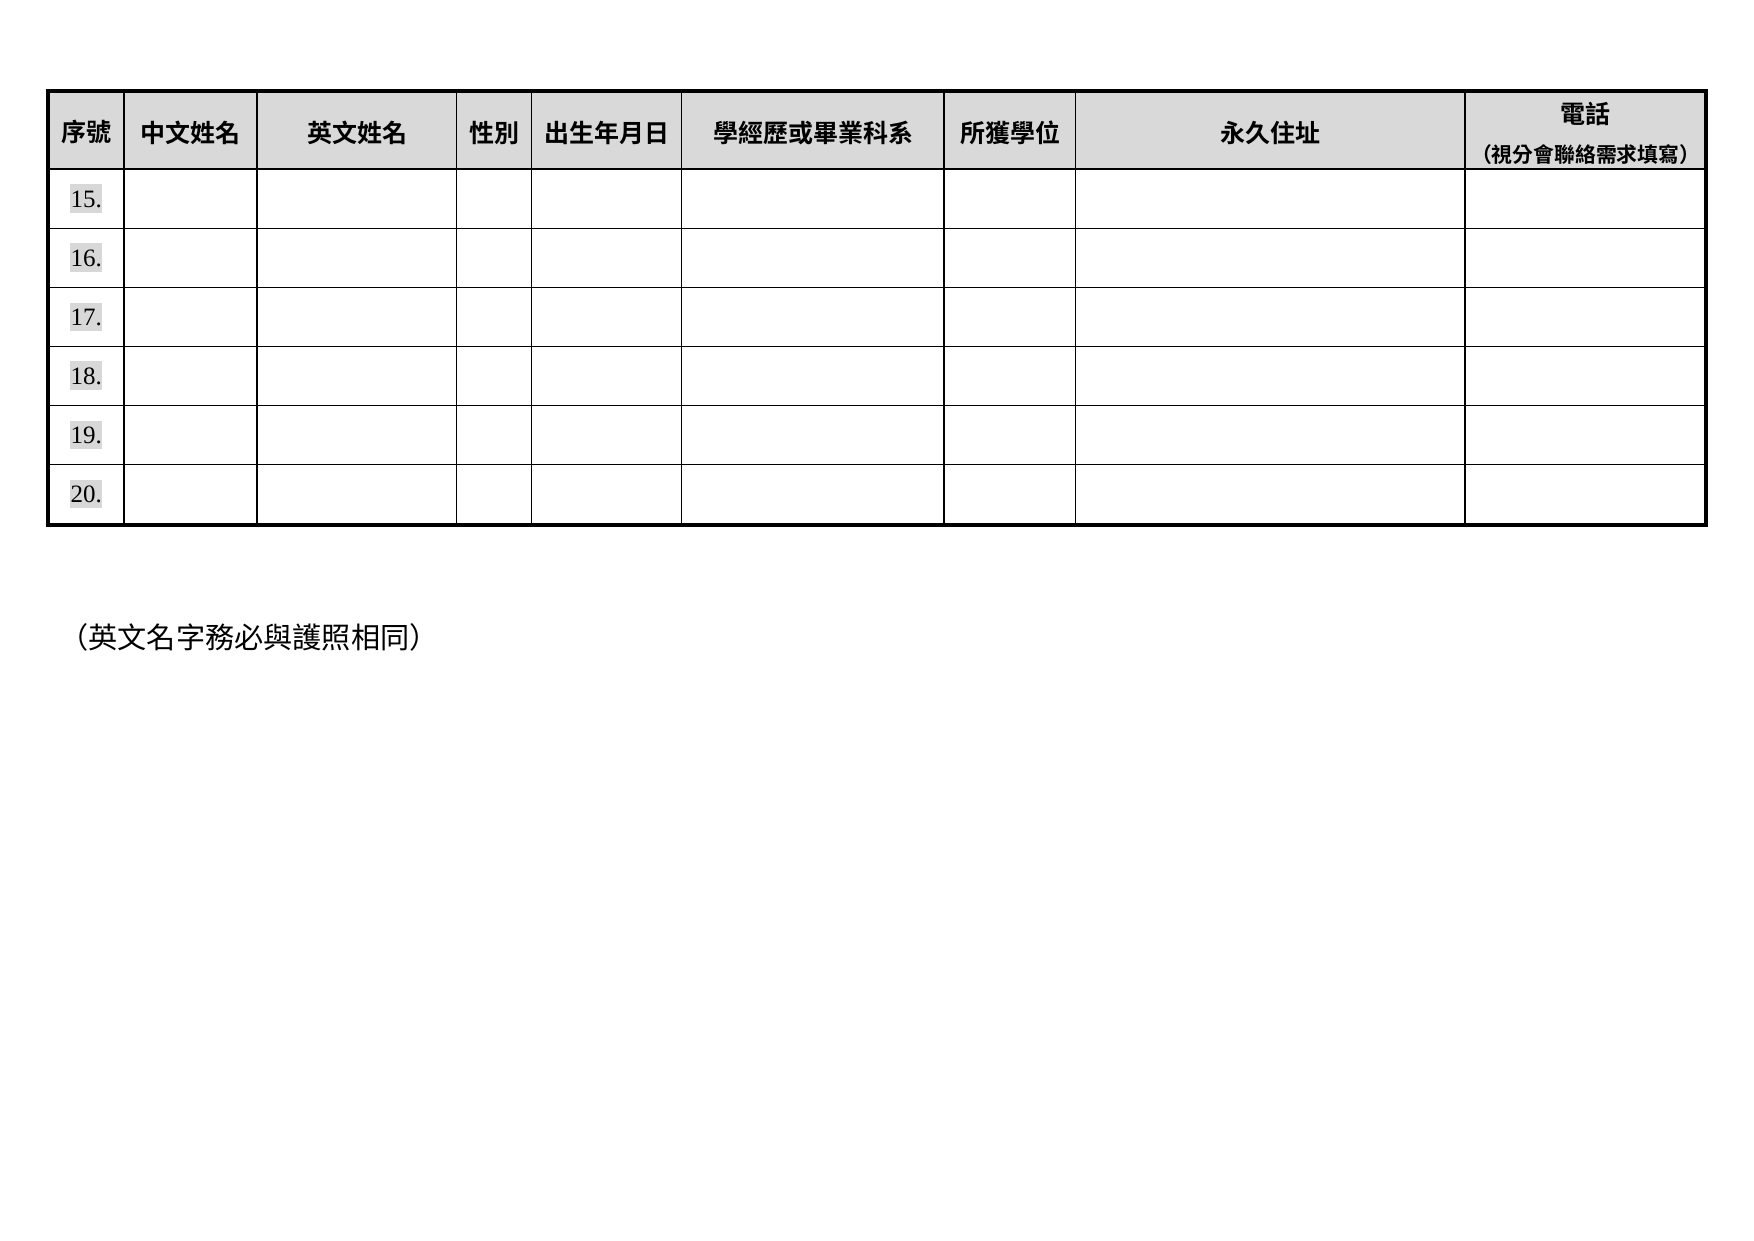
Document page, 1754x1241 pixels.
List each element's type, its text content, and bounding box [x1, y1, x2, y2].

table_cell [457, 170, 531, 227]
table_cell [457, 465, 531, 523]
table_header 學經歷或畢業科系 [682, 93, 943, 168]
table_cell [682, 170, 943, 227]
table_cell [1466, 465, 1704, 523]
table_cell [258, 406, 456, 464]
table_cell [258, 288, 456, 346]
table_cell [50, 465, 123, 523]
table_cell [1466, 288, 1704, 346]
table_cell [1076, 229, 1464, 286]
table_header 電話 （視分會聯絡需求填寫） [1466, 93, 1704, 168]
table_cell [1076, 465, 1464, 523]
table_cell [457, 406, 531, 464]
table_cell [1076, 170, 1464, 227]
table_cell [1076, 406, 1464, 464]
table_cell [258, 465, 456, 523]
text （英文名字務必與護照相同） [59, 615, 1695, 657]
table_cell [50, 229, 123, 286]
table_cell [258, 347, 456, 404]
table_cell [1466, 406, 1704, 464]
table_cell [125, 170, 256, 227]
table_header 中文姓名 [125, 93, 256, 168]
table_cell [945, 288, 1075, 346]
table_cell [532, 170, 681, 227]
table_header 序號 [50, 93, 123, 168]
table_cell [682, 288, 943, 346]
table_cell [945, 465, 1075, 523]
table_cell [532, 465, 681, 523]
table_cell [532, 347, 681, 404]
table_cell [945, 229, 1075, 286]
table_cell [1076, 347, 1464, 404]
table_cell [1076, 288, 1464, 346]
table_cell [457, 288, 531, 346]
table_header 永久住址 [1076, 93, 1464, 168]
table_cell [682, 406, 943, 464]
table_cell [50, 288, 123, 346]
table_cell [125, 288, 256, 346]
table_header 英文姓名 [258, 93, 456, 168]
table_cell [50, 406, 123, 464]
table_cell [532, 406, 681, 464]
table_cell [532, 229, 681, 286]
table_cell [258, 229, 456, 286]
table_header 性別 [457, 93, 531, 168]
table_cell [945, 347, 1075, 404]
table_cell [945, 406, 1075, 464]
table_cell [1466, 347, 1704, 404]
table_header 所獲學位 [945, 93, 1075, 168]
table_cell [532, 288, 681, 346]
table_cell [50, 347, 123, 404]
table_cell [945, 170, 1075, 227]
table_cell [682, 347, 943, 404]
table_cell [258, 170, 456, 227]
table_header 出生年月日 [532, 93, 681, 168]
table_cell [50, 170, 123, 227]
table_cell [125, 347, 256, 404]
table_cell [1466, 170, 1704, 227]
table_cell [682, 229, 943, 286]
table_cell [125, 465, 256, 523]
table_cell [125, 229, 256, 286]
table_cell [457, 229, 531, 286]
table_cell [457, 347, 531, 404]
table_cell [125, 406, 256, 464]
table_cell [682, 465, 943, 523]
table_cell [1466, 229, 1704, 286]
